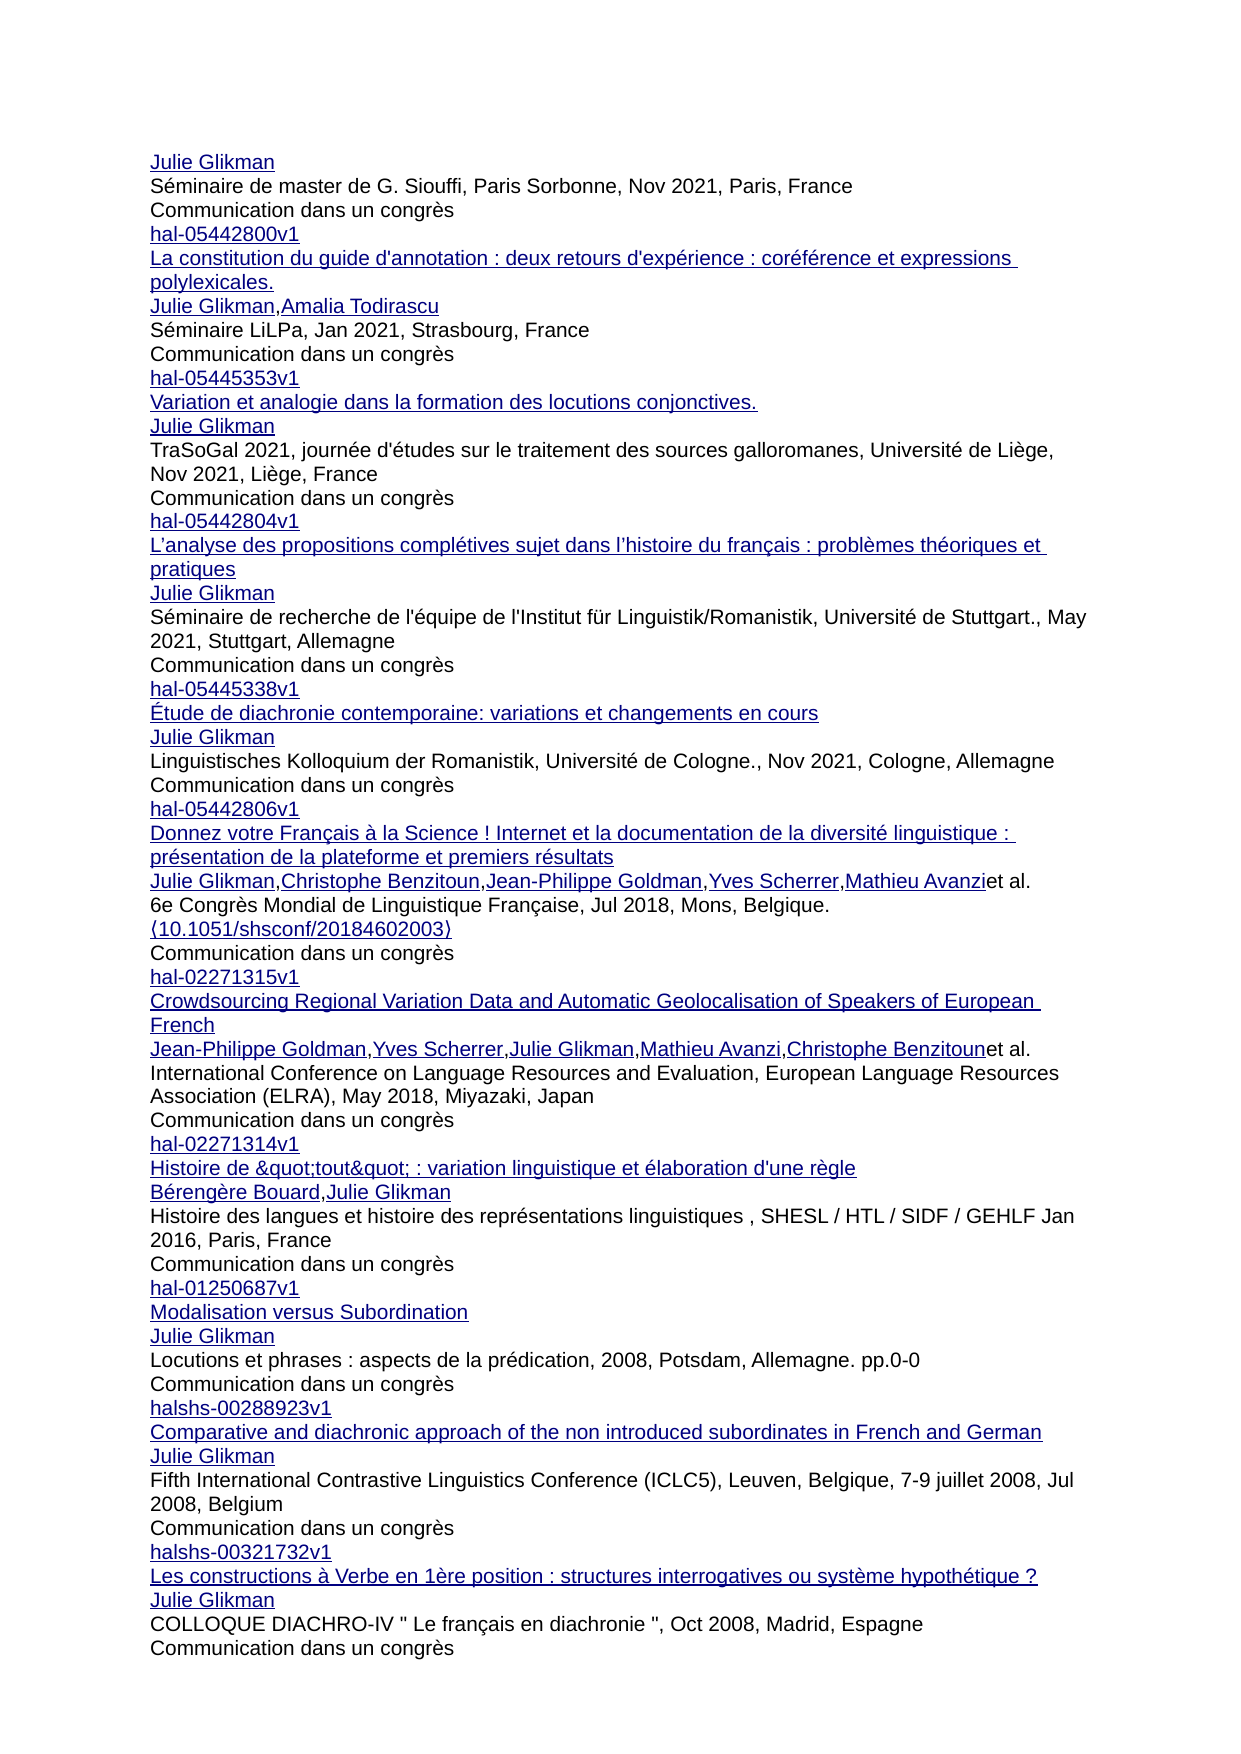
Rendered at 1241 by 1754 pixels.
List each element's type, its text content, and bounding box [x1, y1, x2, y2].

table_cell Les constructions à Verbe en 1ère position : structures interrogatives ou système hypothétique ? Julie Glikman COLLOQUE DIACHRO-IV " Le français en diachronie ", Oct 2008, Madrid, Espagne Communication dans un congrès [150, 1564, 1090, 1659]
table_cell La constitution du guide d'annotation : deux retours d'expérience : coréférence et expressions polylexicales. Julie Glikman,Amalia Todirascu Séminaire LiLPa, Jan 2021, Strasbourg, France Communication dans un congrès hal-05445353v1 [150, 246, 1090, 389]
table_cell Modalisation versus Subordination Julie Glikman Locutions et phrases : aspects de la prédication, 2008, Potsdam, Allemagne. pp.0-0 Communication dans un congrès halshs-00288923v1 [150, 1300, 1090, 1420]
table_cell Julie Glikman Séminaire de master de G. Siouffi, Paris Sorbonne, Nov 2021, Paris, France Communication dans un congrès hal-05442800v1 [150, 150, 1090, 246]
table_cell Comparative and diachronic approach of the non introduced subordinates in French and German Julie Glikman Fifth International Contrastive Linguistics Conference (ICLC5), Leuven, Belgique, 7-9 juillet 2008, Jul 2008, Belgium Communication dans un congrès halshs-00321732v1 [150, 1420, 1090, 1563]
table_cell Étude de diachronie contemporaine: variations et changements en cours Julie Glikman Linguistisches Kolloquium der Romanistik, Université de Cologne., Nov 2021, Cologne, Allemagne Communication dans un congrès hal-05442806v1 [150, 701, 1090, 821]
table_cell Donnez votre Français à la Science ! Internet et la documentation de la diversité linguistique : présentation de la plateforme et premiers résultats Julie Glikman,Christophe Benzitoun,Jean-Philippe Goldman,Yves Scherrer,Mathieu Avanziet al. 6e Congrès Mondial de Linguistique Française, Jul 2018, Mons, Belgique. ⟨10.1051/shsconf/20184602003⟩ Communication dans un congrès hal-02271315v1 [150, 821, 1090, 988]
table_cell Histoire de &quot;tout&quot; : variation linguistique et élaboration d'une règle Bérengère Bouard,Julie Glikman Histoire des langues et histoire des représentations linguistiques , SHESL / HTL / SIDF / GEHLF Jan 2016, Paris, France Communication dans un congrès hal-01250687v1 [150, 1156, 1090, 1300]
table_cell L’analyse des propositions complétives sujet dans l’histoire du français : problèmes théoriques et pratiques Julie Glikman Séminaire de recherche de l'équipe de l'Institut für Linguistik/Romanistik, Université de Stuttgart., May 2021, Stuttgart, Allemagne Communication dans un congrès hal-05445338v1 [150, 533, 1090, 701]
table_cell Crowdsourcing Regional Variation Data and Automatic Geolocalisation of Speakers of European French Jean-Philippe Goldman,Yves Scherrer,Julie Glikman,Mathieu Avanzi,Christophe Benzitounet al. International Conference on Language Resources and Evaluation, European Language Resources Association (ELRA), May 2018, Miyazaki, Japan Communication dans un congrès hal-02271314v1 [150, 989, 1090, 1156]
table_cell Variation et analogie dans la formation des locutions conjonctives. Julie Glikman TraSoGal 2021, journée d'études sur le traitement des sources galloromanes, Université de Liège, Nov 2021, Liège, France Communication dans un congrès hal-05442804v1 [150, 390, 1090, 533]
